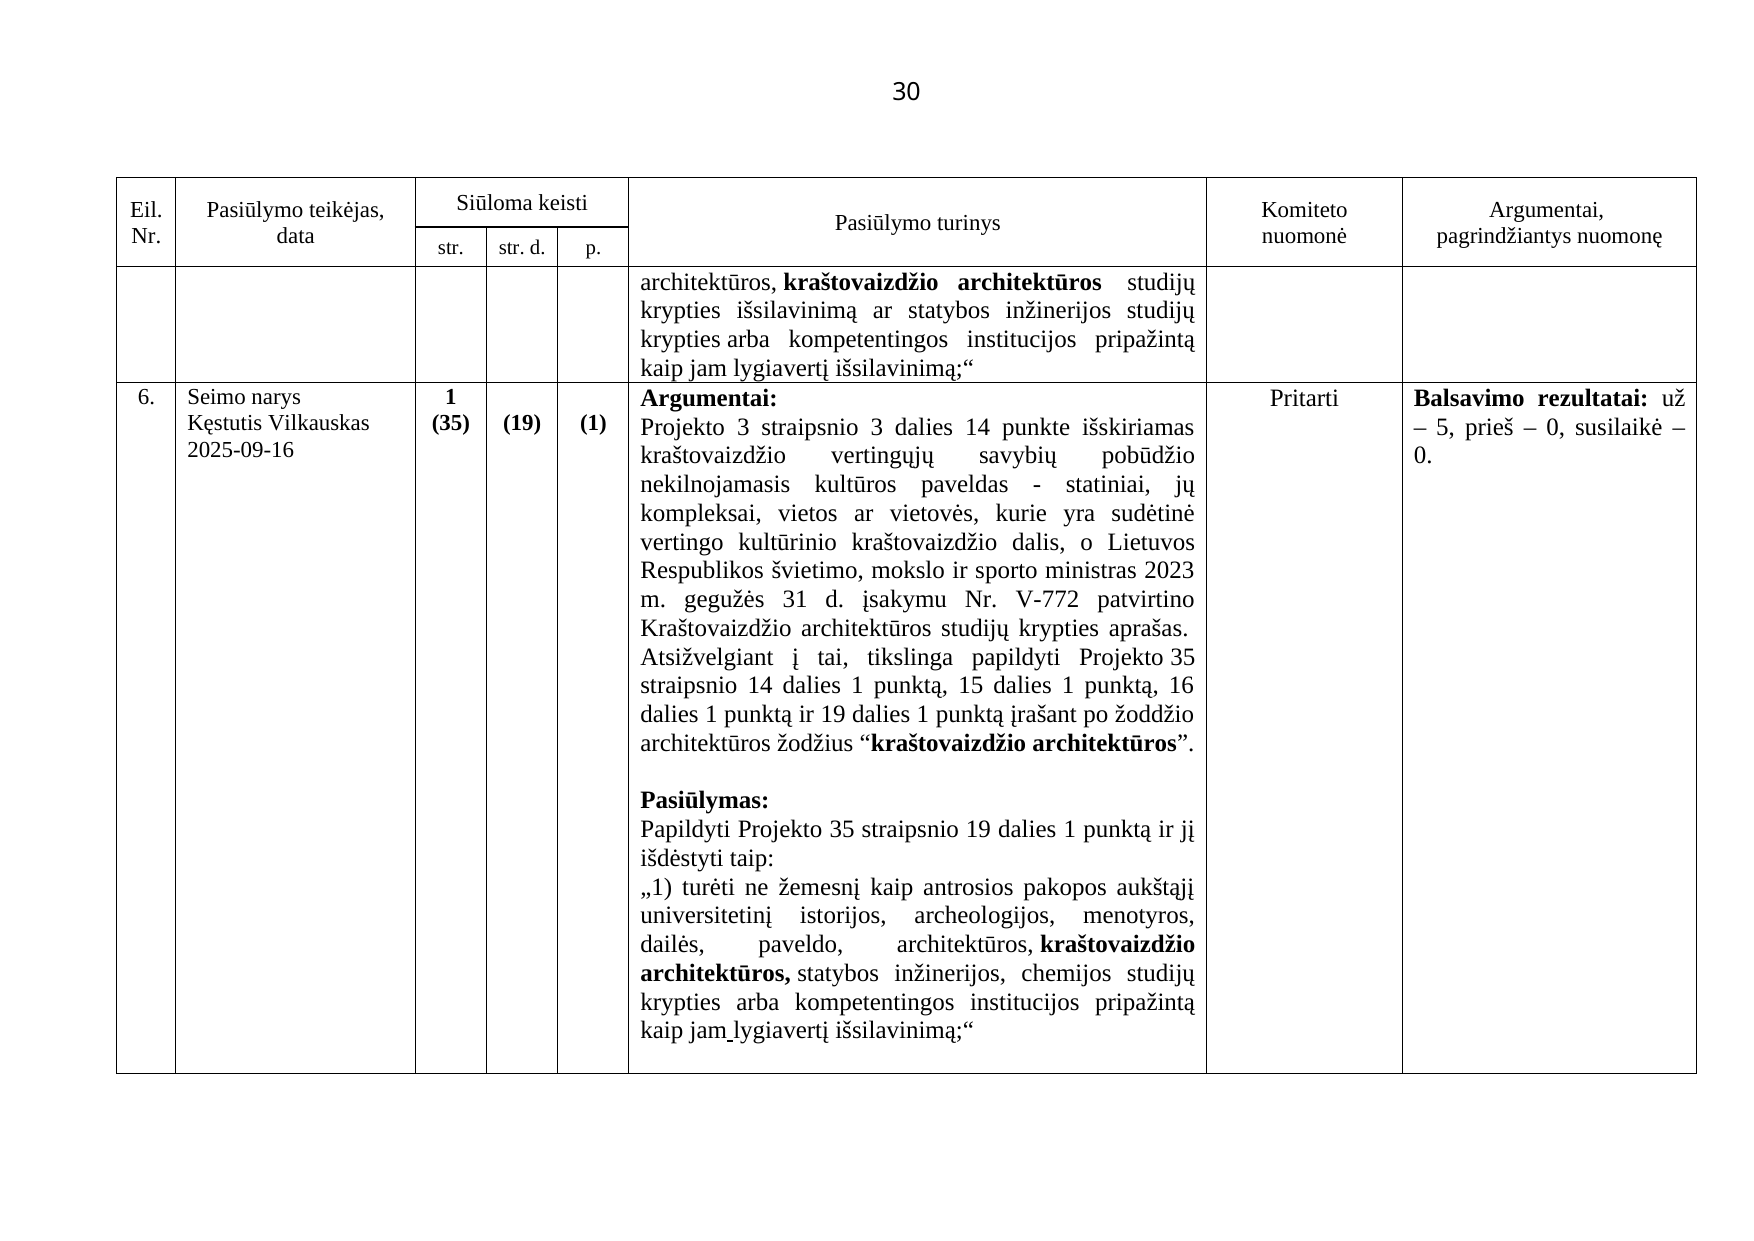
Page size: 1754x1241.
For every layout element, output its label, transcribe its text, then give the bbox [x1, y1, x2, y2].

table_cell [487, 267, 557, 382]
table_cell str. d. [487, 228, 557, 266]
table_cell Seimo narys Kęstutis Vilkauskas 2025-09-16 [176, 383, 415, 1073]
table_header Argumentai, pagrindžiantys nuomonę [1403, 178, 1696, 266]
table_header Siūloma keisti [416, 178, 628, 226]
table_cell Balsavimo rezultatai: už – 5, prieš – 0, susilaikė – 0. [1403, 383, 1696, 1073]
table_cell [176, 267, 415, 382]
table_cell 6. [117, 383, 175, 1073]
table_cell 1 (35) [416, 383, 486, 1073]
table_cell [416, 267, 486, 382]
table_cell (1) [558, 383, 628, 1073]
table_header Pasiūlymo turinys [629, 178, 1206, 266]
table_cell [1403, 267, 1696, 382]
table_header Eil. Nr. [117, 178, 175, 266]
table_header Komiteto nuomonė [1207, 178, 1402, 266]
table_cell (19) [487, 383, 557, 1073]
table_cell [558, 267, 628, 382]
table_cell str. [416, 228, 486, 266]
table_cell architektūros, kraštovaizdžio architektūros studijų krypties išsilavinimą ar statybos inžinerijos studijų krypties arba kompetentingos institucijos pripažintą kaip jam lygiavertį išsilavinimą;“ [629, 267, 1206, 382]
table_cell [1207, 267, 1402, 382]
table_cell [117, 267, 175, 382]
table_header Pasiūlymo teikėjas, data [176, 178, 415, 266]
table_cell p. [558, 228, 628, 266]
table_cell Pritarti [1207, 383, 1402, 1073]
table_cell Argumentai: Projekto 3 straipsnio 3 dalies 14 punkte išskiriamas kraštovaizdžio vertingųjų savybių pobūdžio nekilnojamasis kultūros paveldas - statiniai, jų kompleksai, vietos ar vietovės, kurie yra sudėtinė vertingo kultūrinio kraštovaizdžio dalis, o Lietuvos Respublikos švietimo, mokslo ir sporto ministras 2023 m. gegužės 31 d. įsakymu Nr. V-772 patvirtino Kraštovaizdžio architektūros studijų krypties aprašas. Atsižvelgiant į tai, tikslinga papildyti Projekto 35 straipsnio 14 dalies 1 punktą, 15 dalies 1 punktą, 16 dalies 1 punktą ir 19 dalies 1 punktą įrašant po žoddžio architektūros žodžius “kraštovaizdžio architektūros”. Pasiūlymas: Papildyti Projekto 35 straipsnio 19 dalies 1 punktą ir jį išdėstyti taip: „1) turėti ne žemesnį kaip antrosios pakopos aukštąjį universitetinį istorijos, archeologijos, menotyros, dailės, paveldo, architektūros, kraštovaizdžio architektūros, statybos inžinerijos, chemijos studijų krypties arba kompetentingos institucijos pripažintą kaip jam lygiavertį išsilavinimą;“ [629, 383, 1206, 1073]
